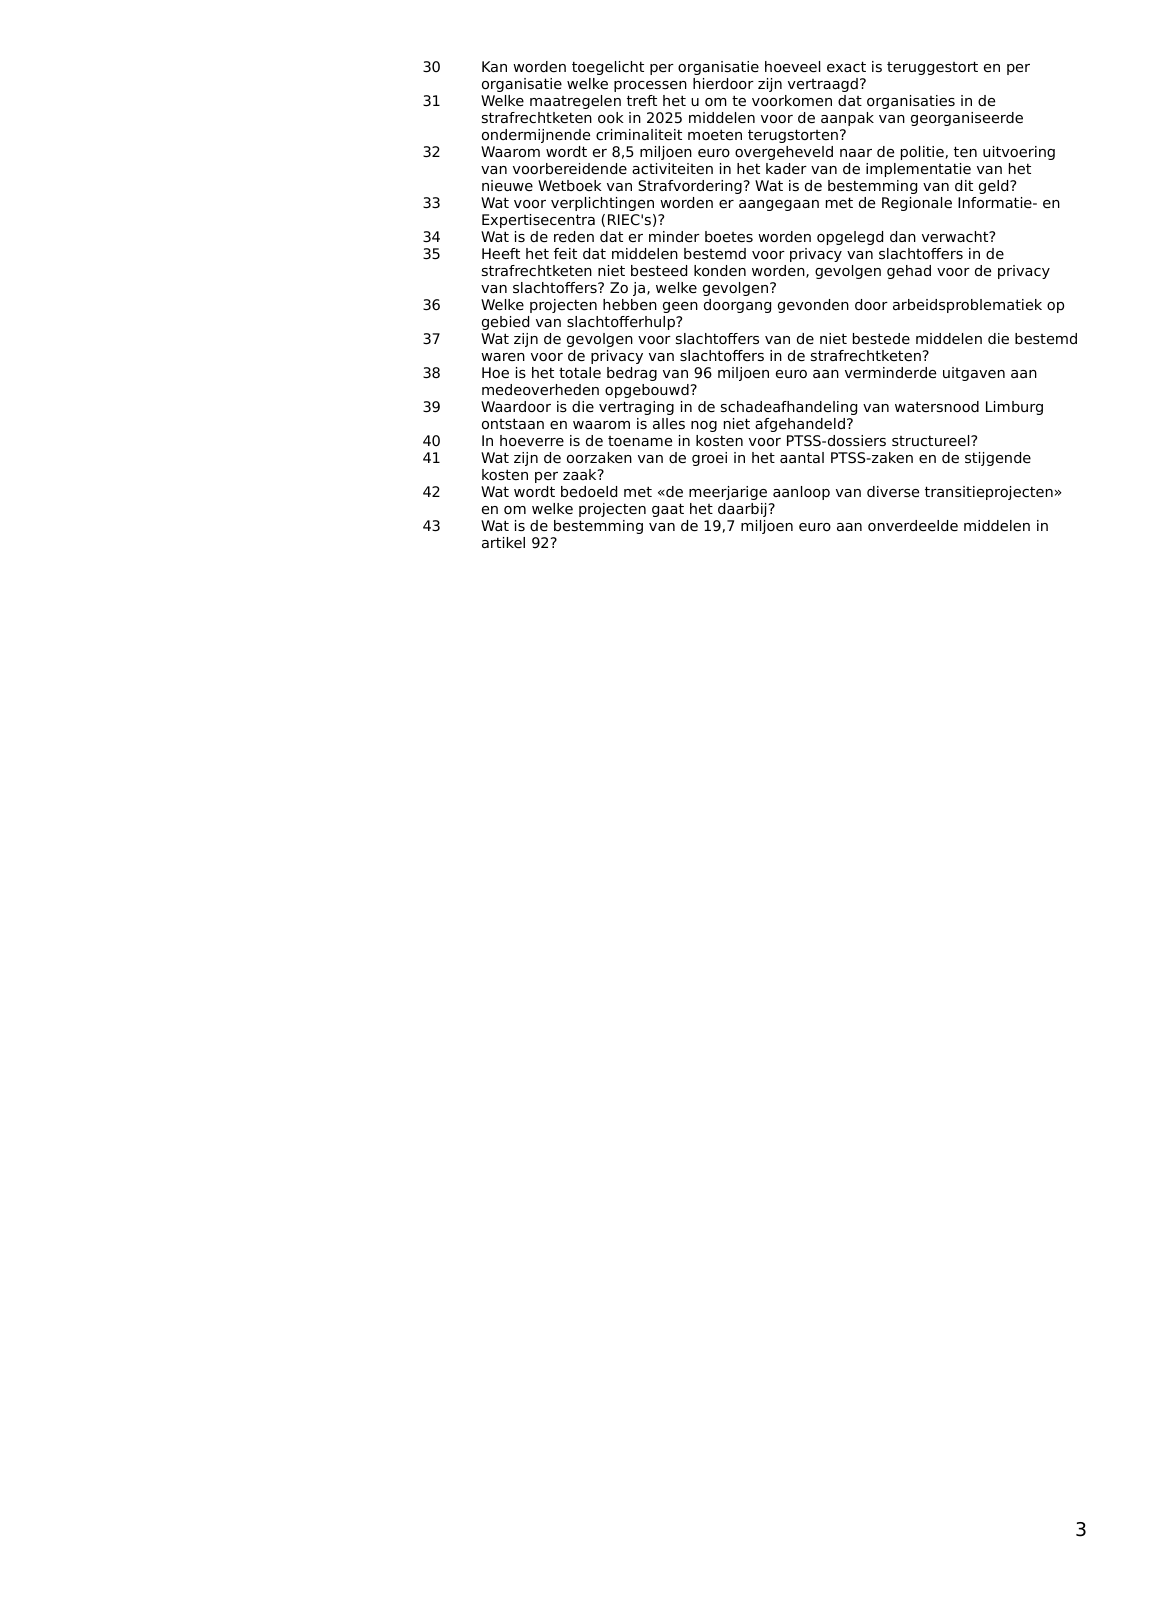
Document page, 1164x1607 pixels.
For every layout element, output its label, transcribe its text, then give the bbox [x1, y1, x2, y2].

table_cell Wat wordt bedoeld met «de meerjarige aanloop van diverse transitieprojecten» en om welke projecten gaat het daarbij? [475, 484, 1087, 517]
table_cell 41 [422, 450, 475, 483]
table_cell 30 [422, 59, 475, 93]
table_cell 37 [422, 331, 475, 365]
table_cell Heeft het feit dat middelen bestemd voor privacy van slachtoffers in de strafrechtketen niet besteed konden worden, gevolgen gehad voor de privacy van slachtoffers? Zo ja, welke gevolgen? [475, 246, 1087, 297]
table_cell 34 [422, 229, 475, 246]
table_cell Wat is de reden dat er minder boetes worden opgelegd dan verwacht? [475, 229, 1087, 246]
table_cell Hoe is het totale bedrag van 96 miljoen euro aan verminderde uitgaven aan medeoverheden opgebouwd? [475, 365, 1087, 399]
table_cell Welke maatregelen treft het u om te voorkomen dat organisaties in de strafrechtketen ook in 2025 middelen voor de aanpak van georganiseerde ondermijnende criminaliteit moeten terugstorten? [475, 93, 1087, 144]
table_cell 40 [422, 433, 475, 449]
table_cell 42 [422, 484, 475, 517]
table_cell Welke projecten hebben geen doorgang gevonden door arbeidsproblematiek op gebied van slachtofferhulp? [475, 297, 1087, 331]
table_cell Waardoor is die vertraging in de schadeafhandeling van watersnood Limburg ontstaan en waarom is alles nog niet afgehandeld? [475, 399, 1087, 433]
table_cell 32 [422, 144, 475, 195]
table_cell 31 [422, 93, 475, 144]
table_cell 38 [422, 365, 475, 399]
table_cell 39 [422, 399, 475, 433]
table_cell Wat zijn de oorzaken van de groei in het aantal PTSS-zaken en de stijgende kosten per zaak? [475, 450, 1087, 483]
table_cell 33 [422, 195, 475, 229]
table_cell Waarom wordt er 8,5 miljoen euro overgeheveld naar de politie, ten uitvoering van voorbereidende activiteiten in het kader van de implementatie van het nieuwe Wetboek van Strafvordering? Wat is de bestemming van dit geld? [475, 144, 1087, 195]
table_cell 36 [422, 297, 475, 331]
table_cell Wat voor verplichtingen worden er aangegaan met de Regionale Informatie- en Expertisecentra (RIEC's)? [475, 195, 1087, 229]
table_cell Wat is de bestemming van de 19,7 miljoen euro aan onverdeelde middelen in artikel 92? [475, 518, 1087, 551]
table_cell In hoeverre is de toename in kosten voor PTSS-dossiers structureel? [475, 433, 1087, 449]
table_cell 43 [422, 518, 475, 551]
table_cell Wat zijn de gevolgen voor slachtoffers van de niet bestede middelen die bestemd waren voor de privacy van slachtoffers in de strafrechtketen? [475, 331, 1087, 365]
table_cell Kan worden toegelicht per organisatie hoeveel exact is teruggestort en per organisatie welke processen hierdoor zijn vertraagd? [475, 59, 1087, 93]
table_cell 35 [422, 246, 475, 297]
